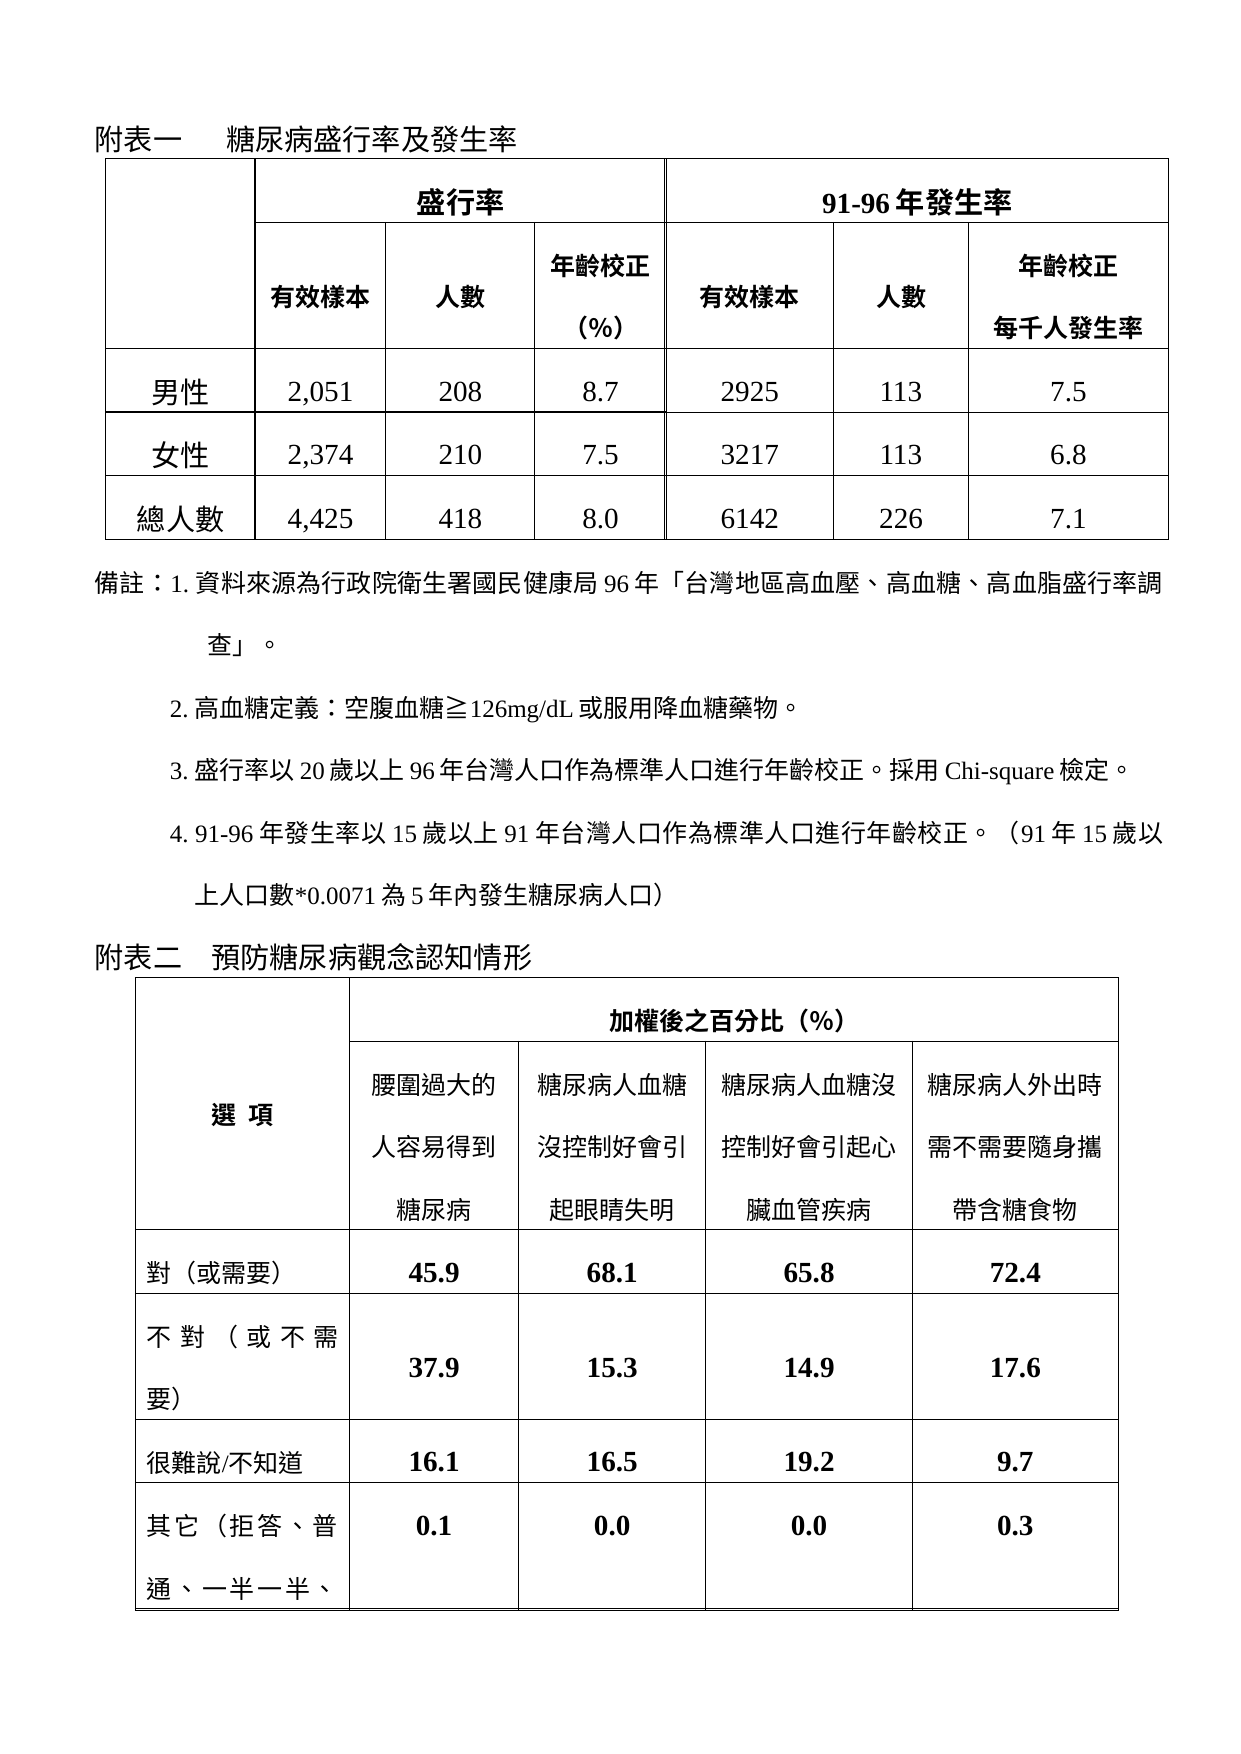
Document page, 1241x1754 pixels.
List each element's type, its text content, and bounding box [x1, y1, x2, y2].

table_cell 8.7 [535, 349, 664, 411]
table_cell 16.5 [519, 1420, 705, 1482]
table_cell 45.9 [350, 1230, 518, 1293]
table_cell 68.1 [519, 1230, 705, 1293]
table_cell 2,374 [256, 413, 385, 475]
table_cell 人數 [834, 223, 968, 348]
table_cell 72.4 [913, 1230, 1118, 1293]
table_cell 總人數 [106, 476, 254, 538]
table_cell 208 [386, 349, 534, 411]
table_cell 對（或需要） [136, 1230, 349, 1293]
text 備註：1. 資料來源為行政院衛生署國民健康局96年「台灣地區高血壓、高血糖、高血脂盛行率調查」。 [94, 539, 1163, 664]
text 附表二 預防糖尿病觀念認知情形 [94, 914, 1163, 977]
table_cell 37.9 [350, 1294, 518, 1419]
table_cell 14.9 [706, 1294, 912, 1419]
table_cell 6142 [667, 476, 833, 538]
table_cell 0.0 [706, 1483, 912, 1608]
table_cell 年齡校正 每千人發生率 [969, 223, 1168, 348]
table_header 選 項 [136, 978, 349, 1229]
table_cell 不對（或不需要） [136, 1294, 349, 1419]
table_cell 7.5 [535, 413, 664, 475]
table_cell 女性 [106, 413, 254, 475]
table_cell 7.1 [969, 476, 1168, 538]
table_cell 腰圍過大的人容易得到糖尿病 [350, 1042, 518, 1229]
table_cell 16.1 [350, 1420, 518, 1482]
text 3. 盛行率以20歲以上96年台灣人口作為標準人口進行年齡校正。採用Chi-square檢定。 [94, 727, 1163, 789]
table_cell 226 [834, 476, 968, 538]
table_cell 113 [834, 413, 968, 475]
table_header [106, 159, 254, 348]
table_cell 0.0 [519, 1483, 705, 1608]
table_cell 有效樣本 [667, 223, 833, 348]
table_cell 113 [834, 349, 968, 411]
table_cell 有效樣本 [256, 223, 385, 348]
table_cell 糖尿病人外出時需不需要隨身攜帶含糖食物 [913, 1042, 1118, 1229]
table_cell 15.3 [519, 1294, 705, 1419]
table_cell 2925 [667, 349, 833, 411]
table_cell 糖尿病人血糖沒控制好會引起眼睛失明 [519, 1042, 705, 1229]
table_cell 3217 [667, 413, 833, 475]
table_cell 4,425 [256, 476, 385, 538]
text 附表一 糖尿病盛行率及發生率 [94, 96, 1163, 158]
table_cell 17.6 [913, 1294, 1118, 1419]
table_cell 很難說/不知道 [136, 1420, 349, 1482]
table_cell 2,051 [256, 349, 385, 411]
text 4. 91-96年發生率以15歲以上91年台灣人口作為標準人口進行年齡校正。（91年15歲以上人口數*0.0071為5年內發生糖尿病人口） [169, 789, 1163, 914]
table_cell 0.3 [913, 1483, 1118, 1608]
table_cell 6.8 [969, 413, 1168, 475]
table_cell 65.8 [706, 1230, 912, 1293]
table_cell 210 [386, 413, 534, 475]
table_header 91-96年發生率 [667, 159, 1168, 222]
table_cell 19.2 [706, 1420, 912, 1482]
table_cell 9.7 [913, 1420, 1118, 1482]
table_cell 0.1 [350, 1483, 518, 1608]
table_cell 糖尿病人血糖沒控制好會引起心臟血管疾病 [706, 1042, 912, 1229]
table_header 加權後之百分比（％） [350, 978, 1118, 1041]
table_cell 7.5 [969, 349, 1168, 411]
text 2. 高血糖定義：空腹血糖≧126mg/dL或服用降血糖藥物。 [94, 664, 1163, 727]
table_cell 418 [386, 476, 534, 538]
table_header 盛行率 [256, 159, 664, 222]
table_cell 8.0 [535, 476, 664, 538]
table_cell 其它（拒答、普通、一半一半、 [136, 1483, 349, 1608]
table_cell 男性 [106, 349, 254, 411]
table_cell 人數 [386, 223, 534, 348]
table_cell 年齡校正（％） [535, 223, 664, 348]
